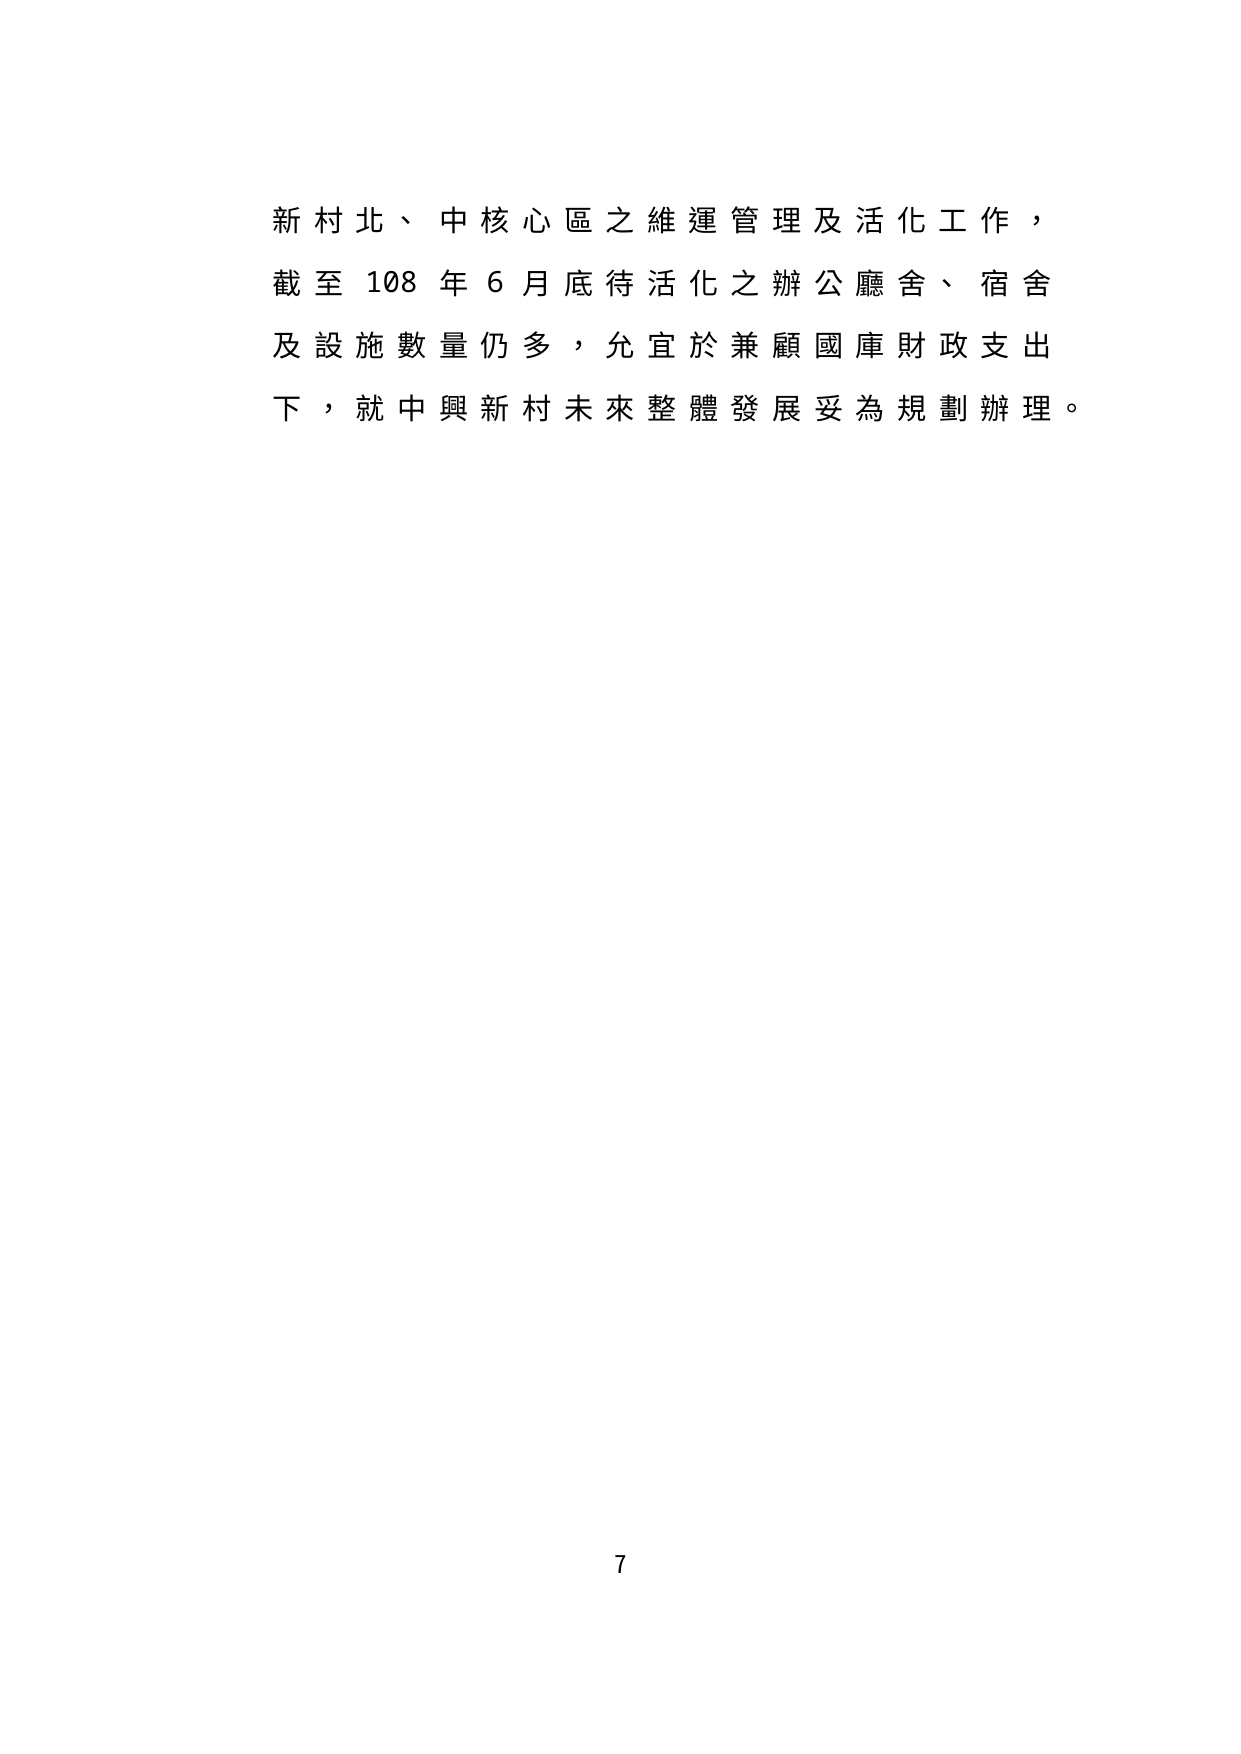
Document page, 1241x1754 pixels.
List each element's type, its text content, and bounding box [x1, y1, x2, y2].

text 綜上，國發會108年1月1日起承接中興新村北、中核心區之維運管理及活化工作，截至108年6月底待活化之辦公廳舍、宿舍及設施數量仍多，允宜於兼顧國庫財政支出下，就中興新村未來整體發展妥為規劃辦理。 [242, 177, 1058, 427]
